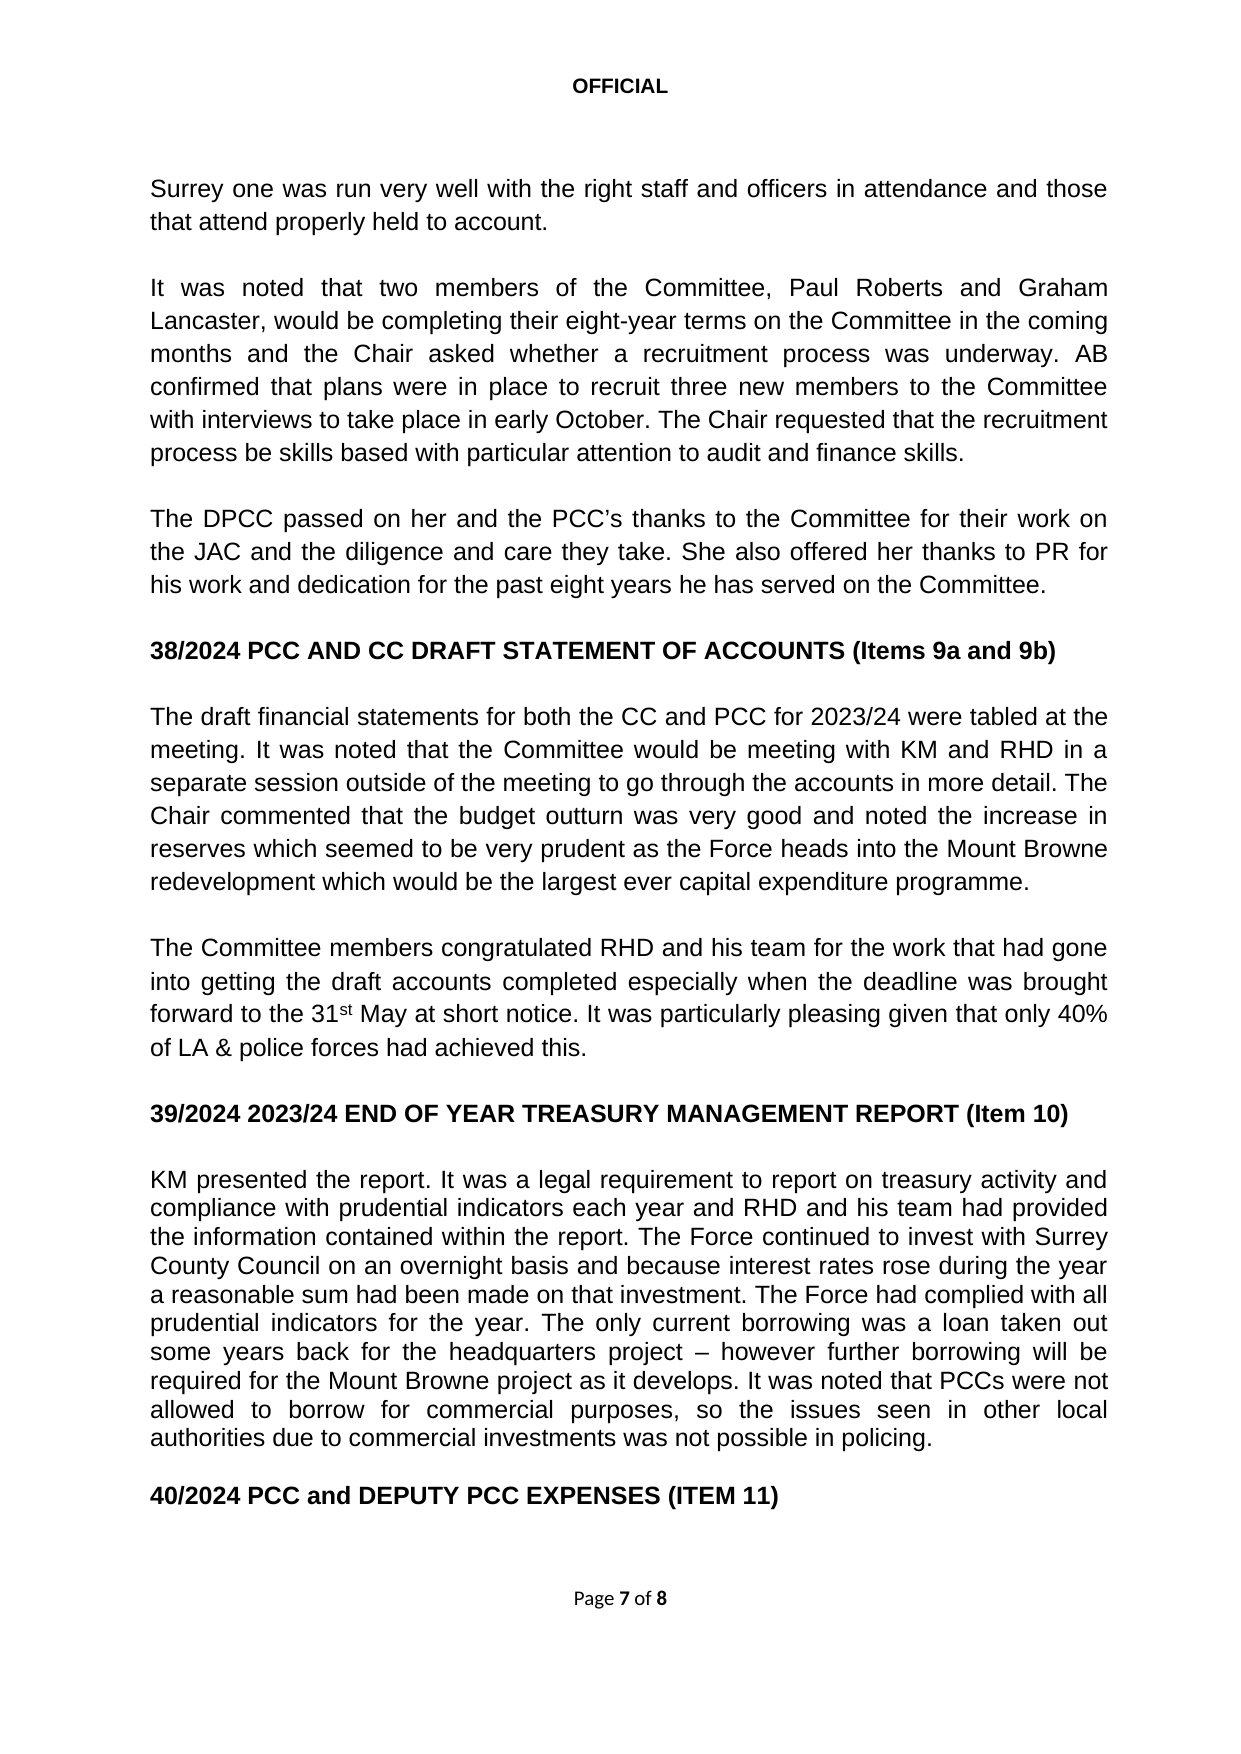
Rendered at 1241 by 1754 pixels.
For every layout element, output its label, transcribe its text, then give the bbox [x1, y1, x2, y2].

text It was noted that two members of the Committee, Paul Roberts and Graham Lancaster, would be completing their eight-year terms on the Committee in the coming months and the Chair asked whether a recruitment process was underway. AB confirmed that plans were in place to recruit three new members to the Committee with interviews to take place in early October. The Chair requested that the recruitment process be skills based with particular attention to audit and finance skills. [150, 273, 1110, 467]
text The draft financial statements for both the CC and PCC for 2023/24 were tabled at the meeting. It was noted that the Committee would be meeting with KM and RHD in a separate session outside of the meeting to go through the accounts in more detail. The Chair commented that the budget outturn was very good and noted the increase in reserves which seemed to be very prudent as the Force heads into the Mount Browne redevelopment which would be the largest ever capital expenditure programme. [150, 702, 1110, 896]
list KM presented the report. It was a legal requirement to report on treasury activity and compliance with prudential indicators each year and RHD and his team had provided the information contained within the report. The Force continued to invest with Surrey County Council on an overnight basis and because interest rates rose during the year a reasonable sum had been made on that investment. The Force had complied with all prudential indicators for the year. The only current borrowing was a loan taken out some years back for the headquarters project – however further borrowing will be required for the Mount Browne project as it develops. It was noted that PCCs were not allowed to borrow for commercial purposes, so the issues seen in other local authorities due to commercial investments was not possible in policing. [150, 1164, 1110, 1452]
text Surrey one was run very well with the right staff and officers in attendance and those that attend properly held to account. [150, 174, 1110, 236]
text 38/2024 PCC AND CC DRAFT STATEMENT OF ACCOUNTS (Items 9a and 9b) [150, 636, 1110, 665]
text 39/2024 2023/24 END OF YEAR TREASURY MANAGEMENT REPORT (Item 10) [150, 1098, 1110, 1127]
text The Committee members congratulated RHD and his team for the work that had gone into getting the draft accounts completed especially when the deadline was brought forward to the 31st May at short notice. It was particularly pleasing given that only 40% of LA & police forces had achieved this. [150, 933, 1110, 1061]
text The DPCC passed on her and the PCC’s thanks to the Committee for their work on the JAC and the diligence and care they take. She also offered her thanks to PR for his work and dedication for the past eight years he has served on the Committee. [150, 504, 1110, 599]
text 40/2024 PCC and DEPUTY PCC EXPENSES (ITEM 11) [150, 1481, 1110, 1509]
